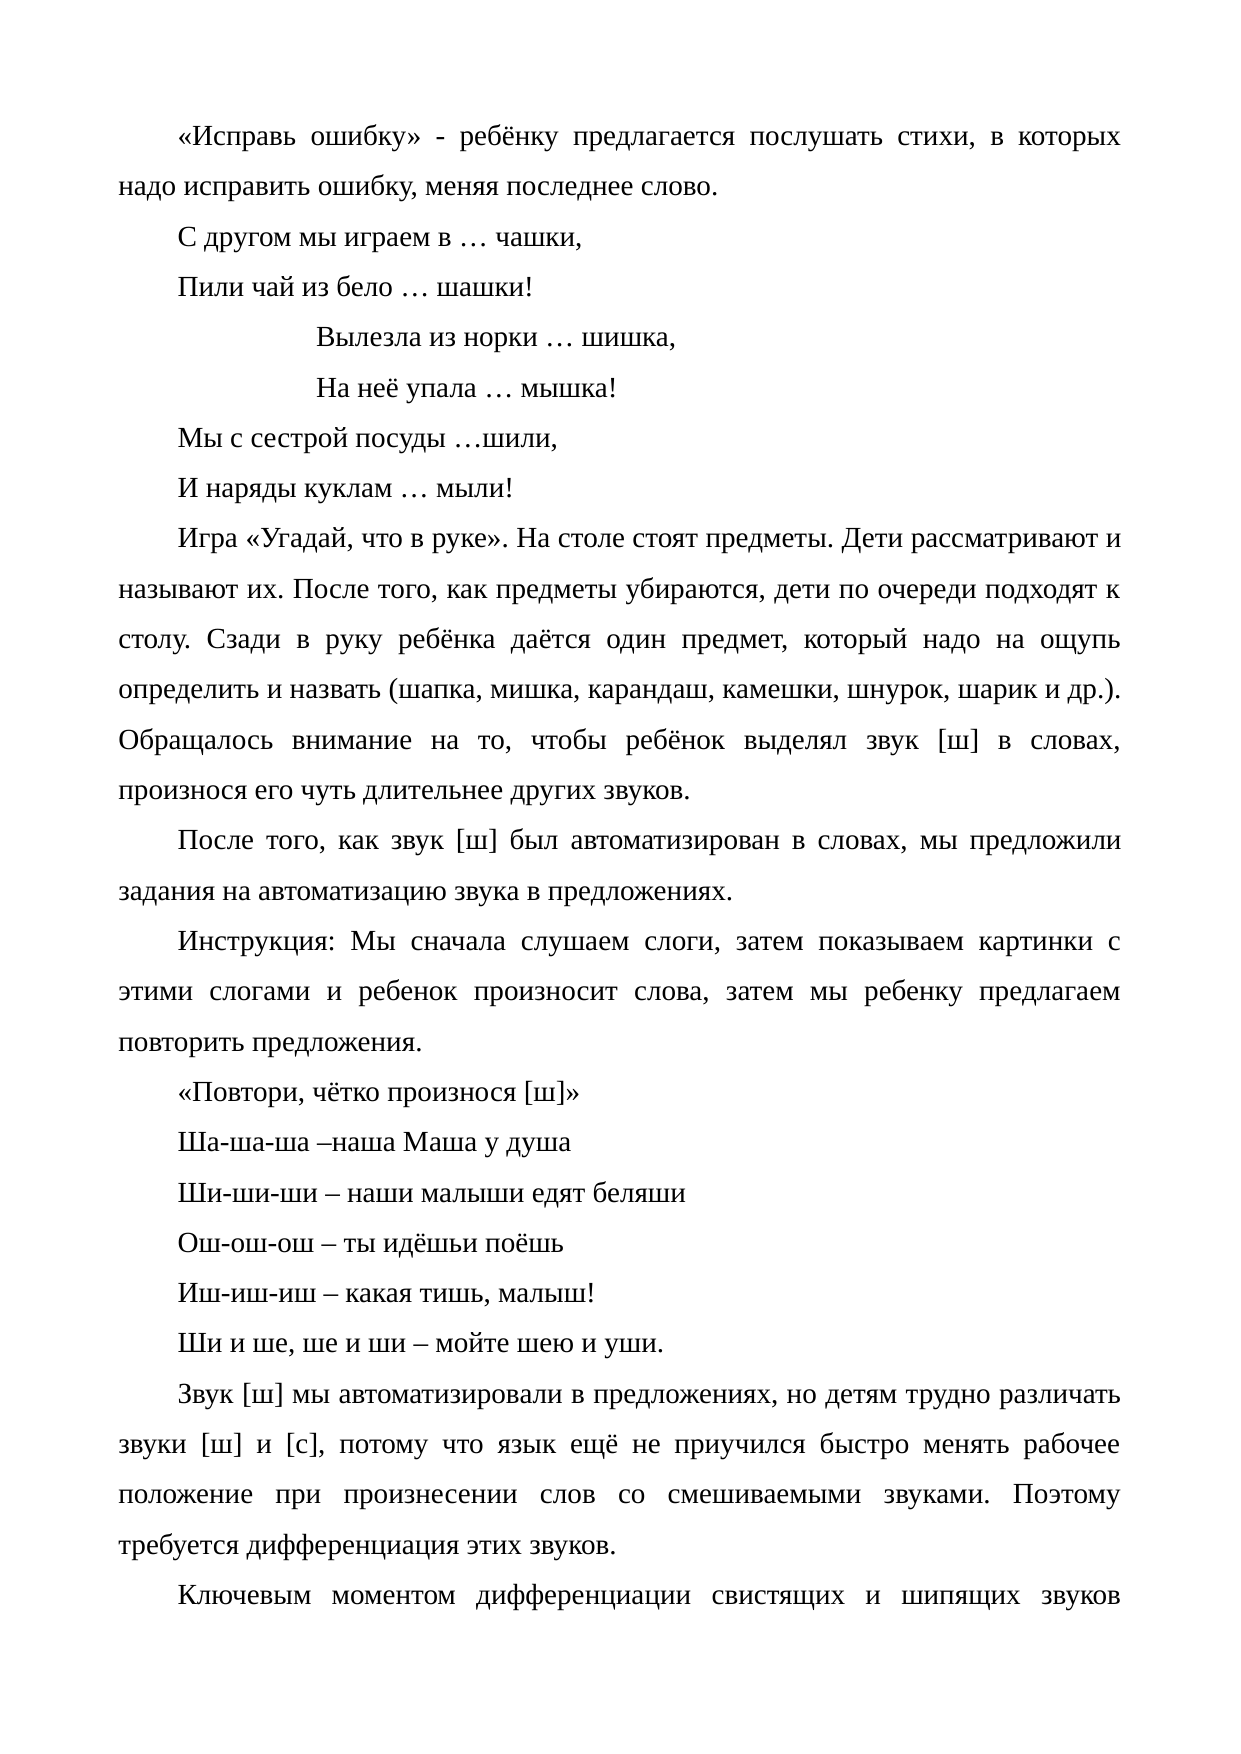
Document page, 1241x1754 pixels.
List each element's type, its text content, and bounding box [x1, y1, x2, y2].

text Иш-иш-иш – какая тишь, малыш! [118, 1275, 1122, 1309]
text Звук [ш] мы автоматизировали в предложениях, но детям трудно различать звуки [ш] и [с], потому что язык ещё не приучился быстро менять рабочее положение при произнесении слов со смешиваемыми звуками. Поэтому требуется дифференциация этих звуков. [118, 1376, 1122, 1560]
text И наряды куклам … мыли! [118, 470, 1122, 504]
text Ши-ши-ши – наши малыши едят беляши [118, 1175, 1122, 1208]
text «Повтори, чётко произнося [ш]» [118, 1074, 1122, 1108]
text Ош-ош-ош – ты идёшьи поёшь [118, 1225, 1122, 1258]
text Вылезла из норки … шишка, [118, 319, 1122, 353]
text Ши и ше, ше и ши – мойте шею и уши. [118, 1326, 1122, 1359]
text С другом мы играем в … чашки, [118, 219, 1122, 252]
text Ключевым моментом дифференциации свистящих и шипящих звуков [118, 1577, 1122, 1611]
text «Исправь ошибку» - ребёнку предлагается послушать стихи, в которых надо исправить ошибку, меняя последнее слово. [118, 118, 1122, 202]
text Ша-ша-ша –наша Маша у душа [118, 1124, 1122, 1158]
text Пили чай из бело … шашки! [118, 269, 1122, 303]
text После того, как звук [ш] был автоматизирован в словах, мы предложили задания на автоматизацию звука в предложениях. [118, 822, 1122, 906]
text Игра «Угадай, что в руке». На столе стоят предметы. Дети рассматривают и называют их. После того, как предметы убираются, дети по очереди подходят к столу. Сзади в руку ребёнка даётся один предмет, который надо на ощупь определить и назвать (шапка, мишка, карандаш, камешки, шнурок, шарик и др.). Обращалось внимание на то, чтобы ребёнок выделял звук [ш] в словах, произнося его чуть длительнее других звуков. [118, 521, 1122, 806]
text Мы с сестрой посуды …шили, [118, 420, 1122, 453]
text Инструкция: Мы сначала слушаем слоги, затем показываем картинки с этими слогами и ребенок произносит слова, затем мы ребенку предлагаем повторить предложения. [118, 923, 1122, 1057]
text На неё упала … мышка! [118, 370, 1122, 403]
